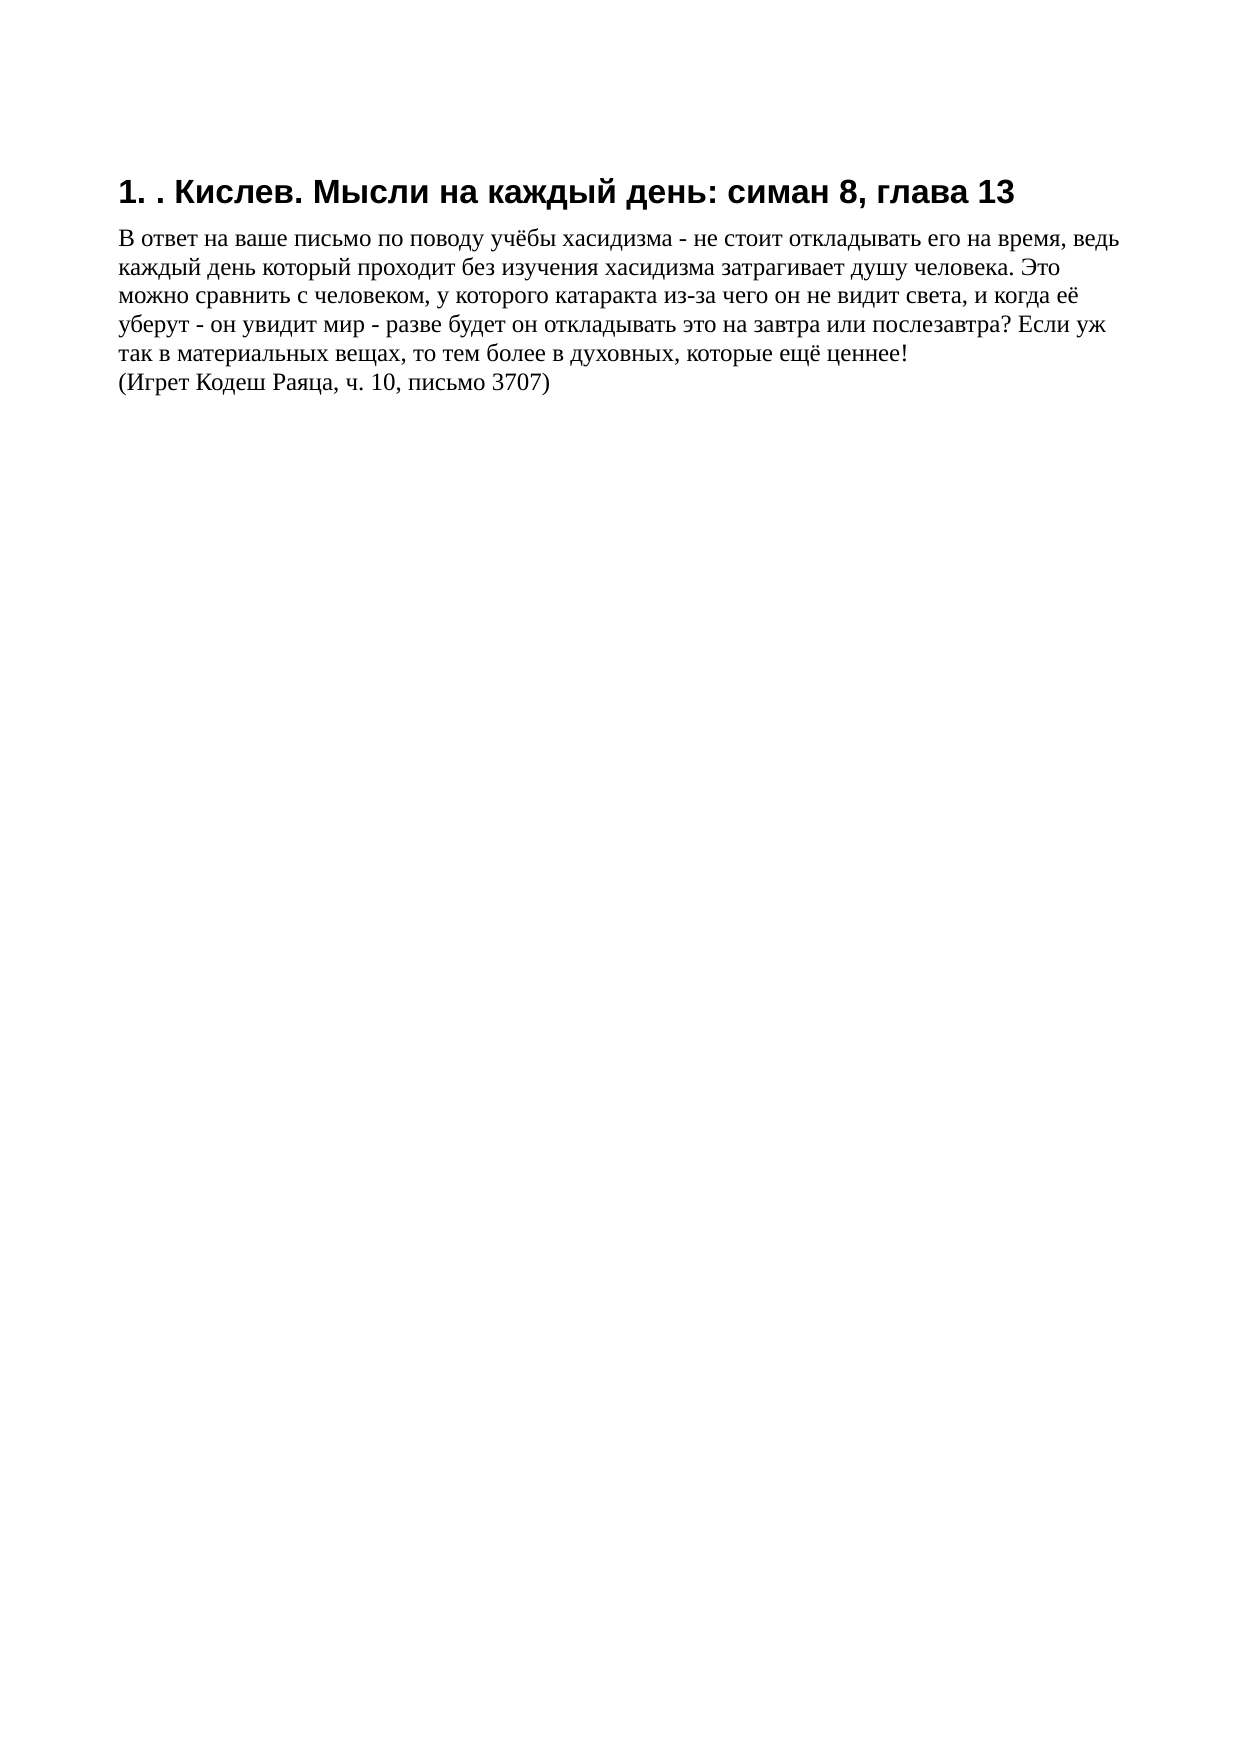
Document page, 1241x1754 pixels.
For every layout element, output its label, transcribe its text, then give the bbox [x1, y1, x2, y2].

text (Игрет Кодеш Раяца, ч. 10, письмо 3707) [118, 319, 1122, 348]
text В ответ на ваше письмо по поводу учёбы хасидизма - не стоит откладывать его на время, ведь каждый день который проходит без изучения хасидизма затрагивает душу человека. Это можно сравнить с человеком, у которого катаракта из-за чего он не видит света, и когда её уберут - он увидит мир - разве будет он откладывать это на завтра или послезавтра? Если уж так в материальных вещах, то тем более в духовных, которые ещё ценнее! [118, 176, 1122, 319]
subtitle . Кислев. Мысли на каждый день: симан 8, глава 13 [118, 147, 1122, 176]
